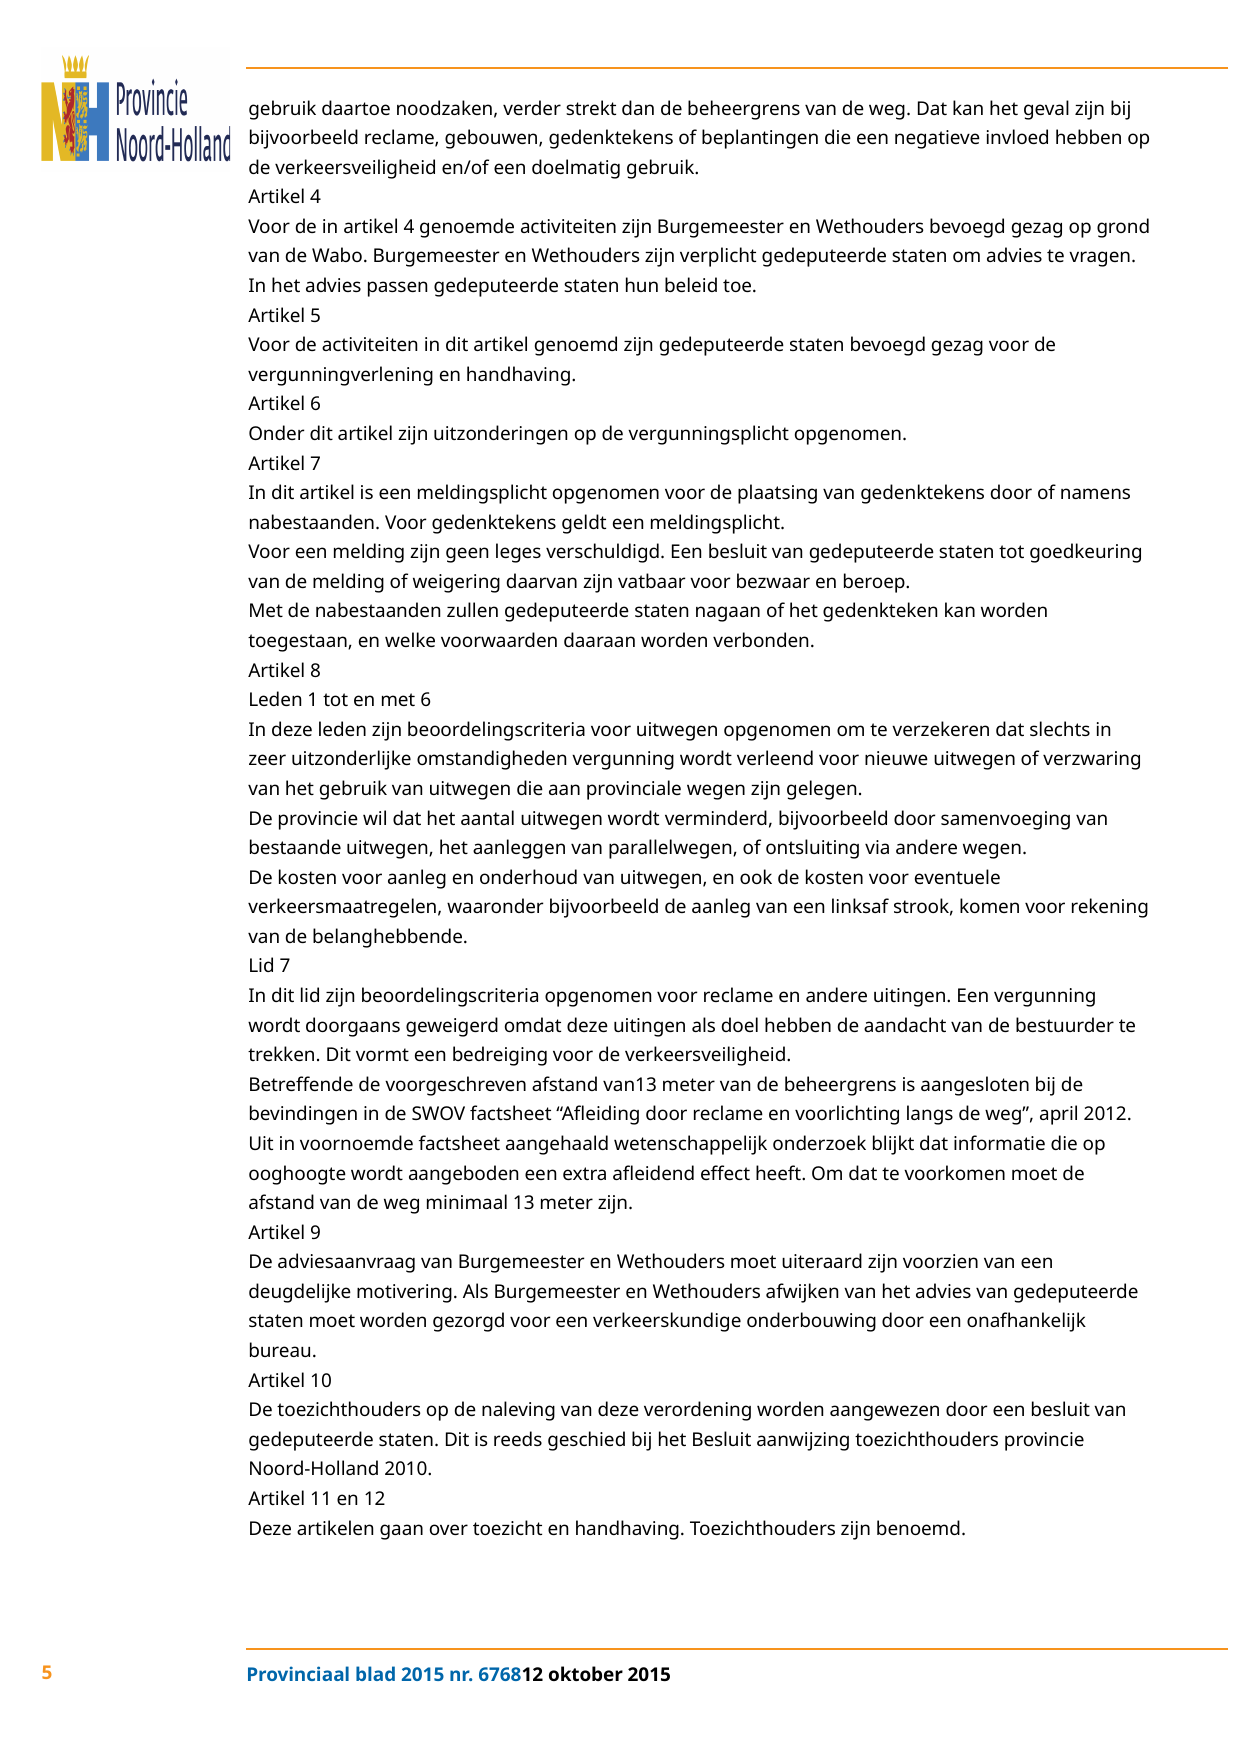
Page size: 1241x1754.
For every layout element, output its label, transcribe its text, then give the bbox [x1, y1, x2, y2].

text Artikel 8 [248, 657, 1152, 683]
text Leden 1 tot en met 6 [248, 686, 1152, 712]
text De toezichthouders op de naleving van deze verordening worden aangewezen door een besluit van gedeputeerde staten. Dit is reeds geschied bij het Besluit aanwijzing toezichthouders provincie Noord-Holland 2010. [248, 1396, 1152, 1481]
text De provincie wil dat het aantal uitwegen wordt verminderd, bijvoorbeeld door samenvoeging van bestaande uitwegen, het aanleggen van parallelwegen, of ontsluiting via andere wegen. [248, 805, 1152, 860]
text Met de nabestaanden zullen gedeputeerde staten nagaan of het gedenkteken kan worden toegestaan, en welke voorwaarden daaraan worden verbonden. [248, 598, 1152, 653]
text Voor de in artikel 4 genoemde activiteiten zijn Burgemeester en Wethouders bevoegd gezag op grond van de Wabo. Burgemeester en Wethouders zijn verplicht gedeputeerde staten om advies te vragen. In het advies passen gedeputeerde staten hun beleid toe. [248, 213, 1152, 298]
text Voor de activiteiten in dit artikel genoemd zijn gedeputeerde staten bevoegd gezag voor de vergunningverlening en handhaving. [248, 331, 1152, 387]
text Artikel 6 [248, 391, 1152, 416]
text Artikel 11 en 12 [248, 1485, 1152, 1511]
text In dit lid zijn beoordelingscriteria opgenomen voor reclame en andere uitingen. Een vergunning wordt doorgaans geweigerd omdat deze uitingen als doel hebben de aandacht van de bestuurder te trekken. Dit vormt een bedreiging voor de verkeersveiligheid. [248, 982, 1152, 1067]
text Lid 7 [248, 953, 1152, 978]
text In dit artikel is een meldingsplicht opgenomen voor de plaatsing van gedenktekens door of namens nabestaanden. Voor gedenktekens geldt een meldingsplicht. [248, 479, 1152, 535]
text Onder dit artikel zijn uitzonderingen op de vergunningsplicht opgenomen. [248, 420, 1152, 446]
text Artikel 5 [248, 302, 1152, 328]
text Deze artikelen gaan over toezicht en handhaving. Toezichthouders zijn benoemd. [248, 1515, 1152, 1541]
text In deze leden zijn beoordelingscriteria voor uitwegen opgenomen om te verzekeren dat slechts in zeer uitzonderlijke omstandigheden vergunning wordt verleend voor nieuwe uitwegen of verzwaring van het gebruik van uitwegen die aan provinciale wegen zijn gelegen. [248, 716, 1152, 801]
text Artikel 4 [248, 183, 1152, 209]
text De kosten voor aanleg en onderhoud van uitwegen, en ook de kosten voor eventuele verkeersmaatregelen, waaronder bijvoorbeeld de aanleg van een linksaf strook, komen voor rekening van de belanghebbende. [248, 864, 1152, 949]
text gebruik daartoe noodzaken, verder strekt dan de beheergrens van de weg. Dat kan het geval zijn bij bijvoorbeeld reclame, gebouwen, gedenktekens of beplantingen die een negatieve invloed hebben op de verkeersveiligheid en/of een doelmatig gebruik. [248, 95, 1152, 180]
text Betreffende de voorgeschreven afstand van13 meter van de beheergrens is aangesloten bij de bevindingen in de SWOV factsheet “Afleiding door reclame en voorlichting langs de weg”, april 2012. Uit in voornoemde factsheet aangehaald wetenschappelijk onderzoek blijkt dat informatie die op ooghoogte wordt aangeboden een extra afleidend effect heeft. Om dat te voorkomen moet de afstand van de weg minimaal 13 meter zijn. [248, 1071, 1152, 1215]
text Artikel 10 [248, 1367, 1152, 1393]
text De adviesaanvraag van Burgemeester en Wethouders moet uiteraard zijn voorzien van een deugdelijke motivering. Als Burgemeester en Wethouders afwijken van het advies van gedeputeerde staten moet worden gezorgd voor een verkeerskundige onderbouwing door een onafhankelijk bureau. [248, 1248, 1152, 1363]
text Artikel 9 [248, 1219, 1152, 1245]
text Artikel 7 [248, 450, 1152, 476]
text Voor een melding zijn geen leges verschuldigd. Een besluit van gedeputeerde staten tot goedkeuring van de melding of weigering daarvan zijn vatbaar voor bezwaar en beroep. [248, 538, 1152, 594]
picture [41, 47, 231, 172]
